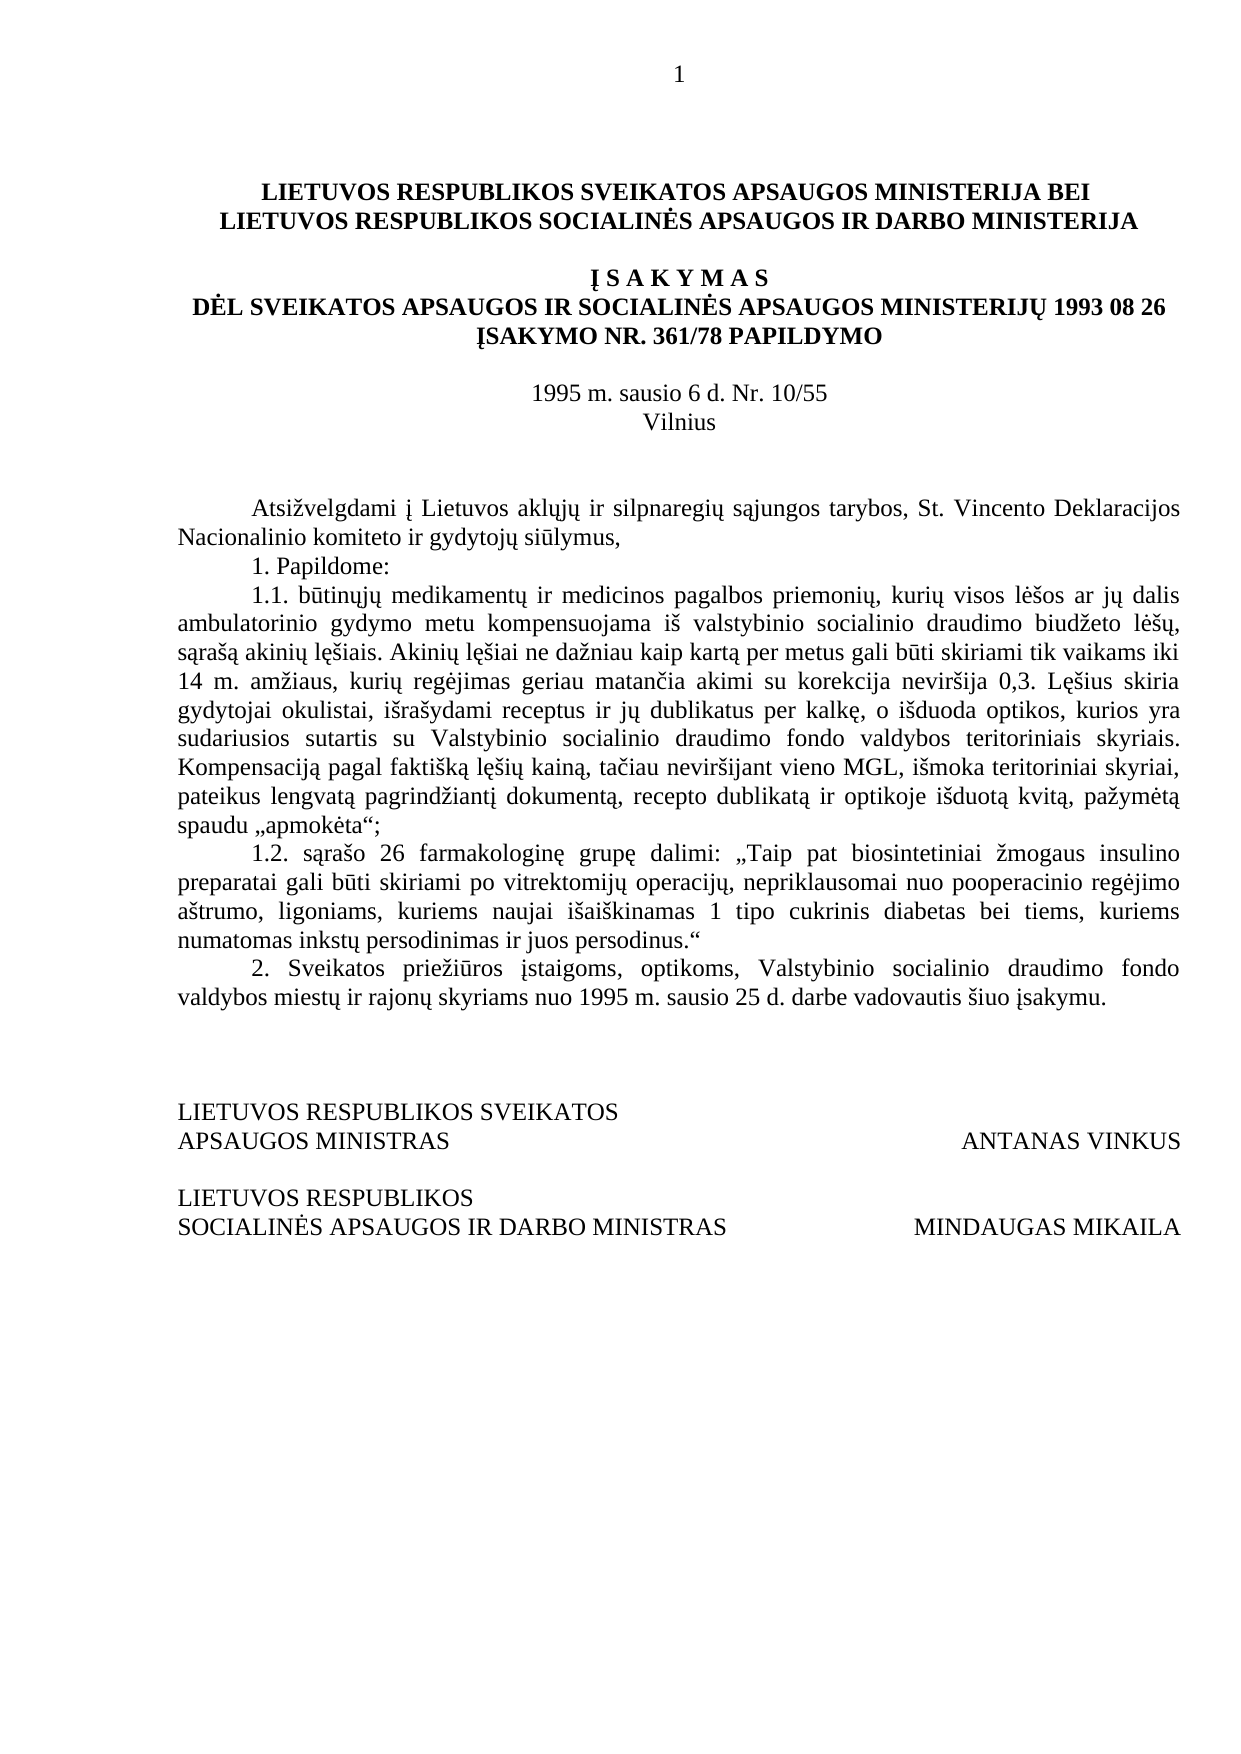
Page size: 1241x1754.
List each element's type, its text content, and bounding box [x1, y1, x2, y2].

text LIETUVOS RESPUBLIKOS [177, 1183, 1181, 1212]
text 2. Sveikatos priežiūros įstaigoms, optikoms, Valstybinio socialinio draudimo fondo valdybos miestų ir rajonų skyriams nuo 1995 m. sausio 25 d. darbe vadovautis šiuo įsakymu. [177, 953, 1181, 1011]
text Vilnius [177, 407, 1181, 436]
text 1.2. sąrašo 26 farmakologinę grupę dalimi: „Taip pat biosintetiniai žmogaus insulino preparatai gali būti skiriami po vitrektomijų operacijų, nepriklausomai nuo pooperacinio regėjimo aštrumo, ligoniams, kuriems naujai išaiškinamas 1 tipo cukrinis diabetas bei tiems, kuriems numatomas inkstų persodinimas ir juos persodinus.“ [177, 838, 1181, 953]
text APSAUGOS MINISTRAS ANTANAS VINKUS [177, 1126, 1181, 1155]
text LIETUVOS RESPUBLIKOS SVEIKATOS [177, 1097, 1181, 1126]
text 1.1. būtinųjų medikamentų ir medicinos pagalbos priemonių, kurių visos lėšos ar jų dalis ambulatorinio gydymo metu kompensuojama iš valstybinio socialinio draudimo biudžeto lėšų, sąrašą akinių lęšiais. Akinių lęšiai ne dažniau kaip kartą per metus gali būti skiriami tik vaikams iki 14 m. amžiaus, kurių regėjimas geriau matančia akimi su korekcija neviršija 0,3. Lęšius skiria gydytojai okulistai, išrašydami receptus ir jų dublikatus per kalkę, o išduoda optikos, kurios yra sudariusios sutartis su Valstybinio socialinio draudimo fondo valdybos teritoriniais skyriais. Kompensaciją pagal faktišką lęšių kainą, tačiau neviršijant vieno MGL, išmoka teritoriniai skyriai, pateikus lengvatą pagrindžiantį dokumentą, recepto dublikatą ir optikoje išduotą kvitą, pažymėtą spaudu „apmokėta“; [177, 580, 1181, 838]
text SOCIALINĖS APSAUGOS IR DARBO MINISTRAS MINDAUGAS MIKAILA [177, 1212, 1181, 1241]
text Atsižvelgdami į Lietuvos aklųjų ir silpnaregių sąjungos tarybos, St. Vincento Deklaracijos Nacionalinio komiteto ir gydytojų siūlymus, [177, 493, 1181, 551]
text DĖL SVEIKATOS APSAUGOS IR SOCIALINĖS APSAUGOS MINISTERIJŲ 1993 08 26 ĮSAKYMO NR. 361/78 PAPILDYMO [177, 292, 1181, 350]
text LIETUVOS RESPUBLIKOS SVEIKATOS APSAUGOS MINISTERIJA BEI [177, 177, 1181, 206]
text Į S A K Y M A S [177, 263, 1181, 292]
text 1. Papildome: [177, 551, 1181, 580]
text 1995 m. sausio 6 d. Nr. 10/55 [177, 378, 1181, 407]
text LIETUVOS RESPUBLIKOS SOCIALINĖS APSAUGOS IR DARBO MINISTERIJA [177, 206, 1181, 235]
